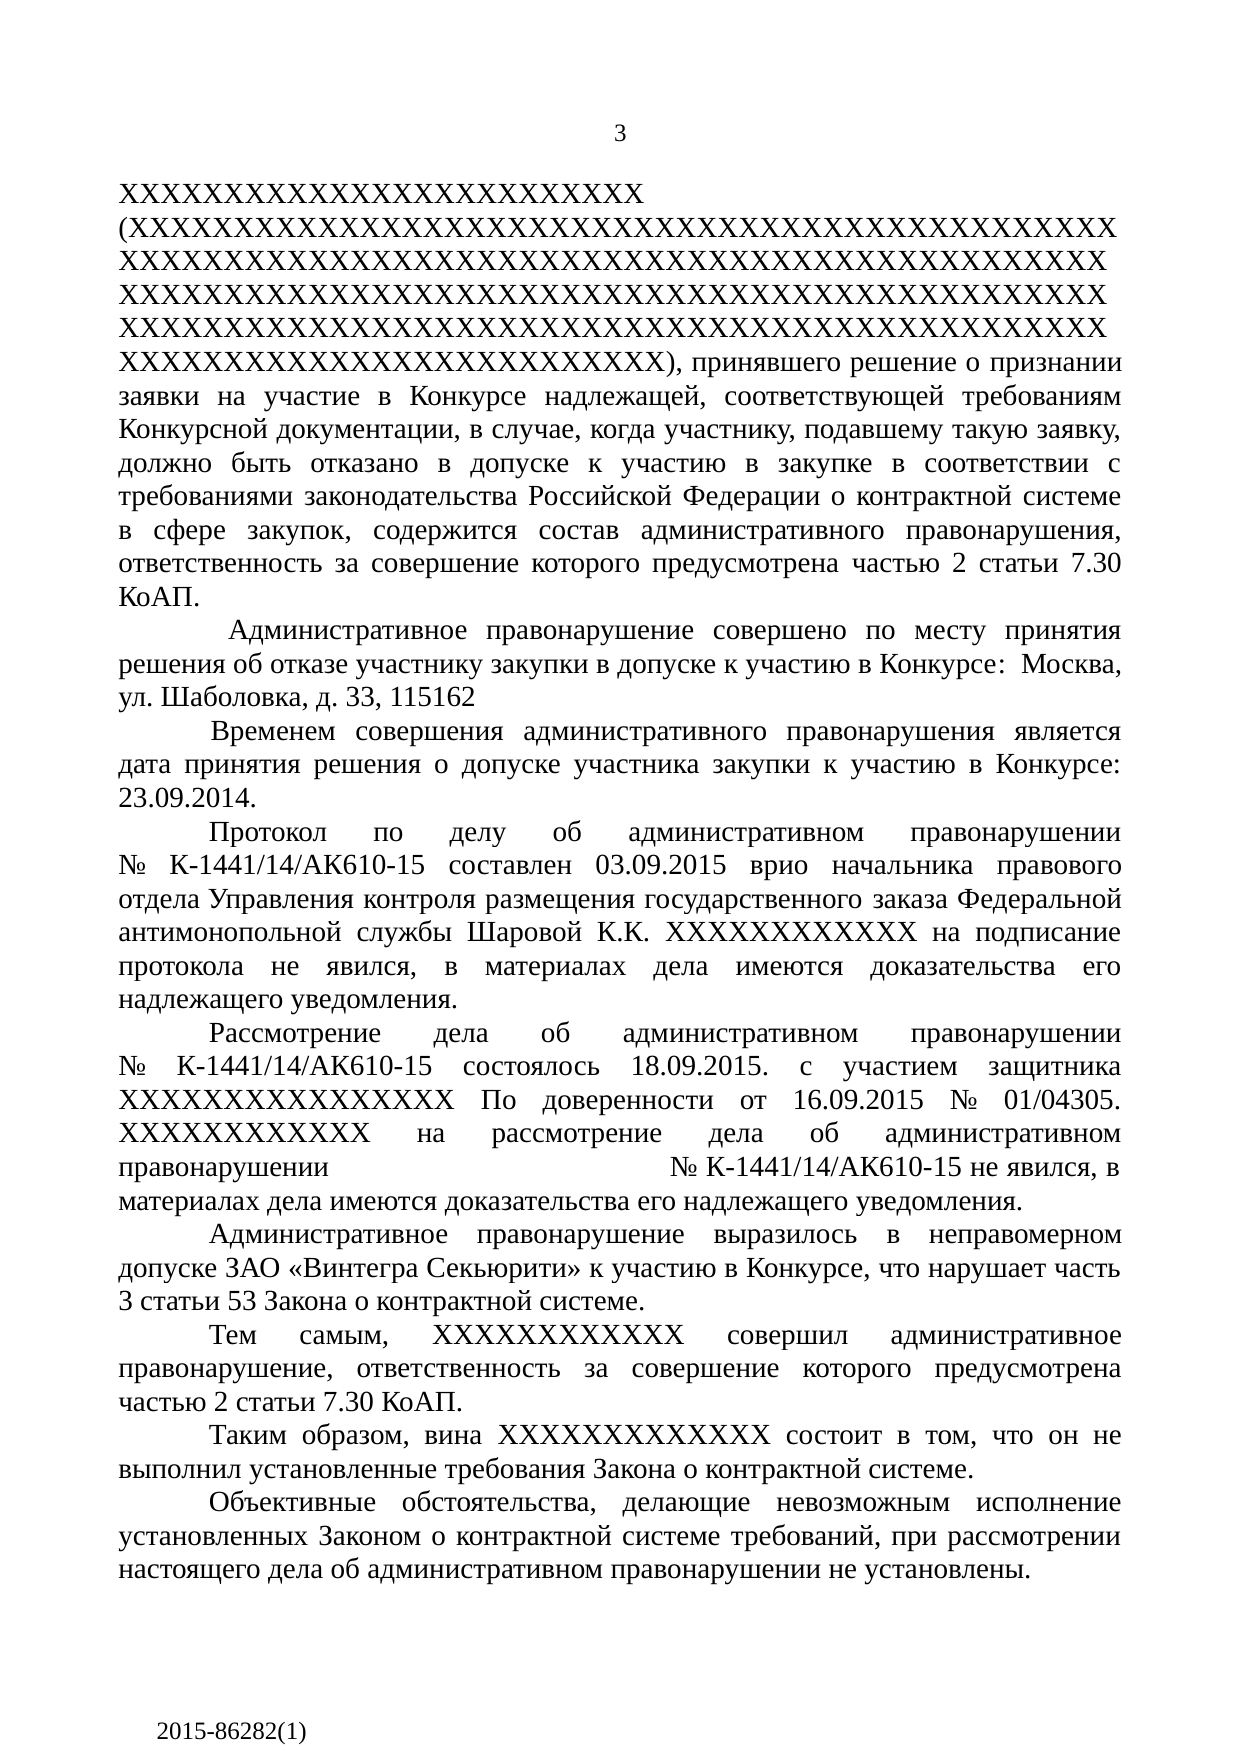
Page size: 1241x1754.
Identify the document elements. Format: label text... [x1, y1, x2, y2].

text Тем самым, XXXXXXXXXXXX совершил административное правонарушение, ответственность за совершение которого предусмотрена частью 2 статьи 7.30 КоАП. [118, 1317, 1122, 1417]
text Таким образом, вина XXXXXXXXXXXXX состоит в том, что он не выполнил установленные требования Закона о контрактной системе. [118, 1417, 1122, 1484]
text Временем совершения административного правонарушения является дата принятия решения о допуске участника закупки к участию в Конкурсе: 23.09.2014. [118, 713, 1122, 814]
text Рассмотрение дела об административном правонарушении № К-1441/14/АК610-15 состоялось 18.09.2015. с участием защитника XXXXXXXXXXXXXXXX По доверенности от 16.09.2015 № 01/04305. XXXXXXXXXXXX на рассмотрение дела об административном правонарушении № К-1441/14/АК610-15 не явился, в материалах дела имеются доказательства его надлежащего уведомления. [118, 1015, 1122, 1216]
text Административное правонарушение совершено по месту принятия решения об отказе участнику закупки в допуске к участию в Конкурсе: Москва, ул. Шаболовка, д. 33, 115162 [118, 612, 1122, 713]
text Протокол по делу об административном правонарушении № К-1441/14/АК610-15 составлен 03.09.2015 врио начальника правового отдела Управления контроля размещения государственного заказа Федеральной антимонопольной службы Шаровой К.К. XXXXXXXXXXXX на подписание протокола не явился, в материалах дела имеются доказательства его надлежащего уведомления. [118, 814, 1122, 1015]
text Административное правонарушение выразилось в неправомерном допуске ЗАО «Винтегра Секьюрити» к участию в Конкурсе, что нарушает часть 3 статьи 53 Закона о контрактной системе. [118, 1216, 1122, 1317]
text XXXXXXXXXXXXXXXXXXXXXXXXX (XXXXXXXXXXXXXXXXXXXXXXXXXXXXXXXXXXXXXXXXXXXXXXXXXXXXXXXXXXXXXXXXXXXXXXXXXXXXXXXXXXXXXXXXXXXXXXXXXXXXXXXXXXXXXXXXXXXXXXXXXXXXXXXXXXXXXXXXXXXXXXXXXXXXXXXXXXXXXXXXXXXXXXXXXXXXXXXXXXXXXXXXXXXXXXXXXXXXXXXXXXXXXXXXXXXXXX), принявшего решение о признании заявки на участие в Конкурсе надлежащей, соответствующей требованиям Конкурсной документации, в случае, когда участнику, подавшему такую заявку, должно быть отказано в допуске к участию в закупке в соответствии с требованиями законодательства Российской Федерации о контрактной системе в сфере закупок, содержится состав административного правонарушения, ответственность за совершение которого предусмотрена частью 2 статьи 7.30 КоАП. [118, 176, 1122, 612]
text Объективные обстоятельства, делающие невозможным исполнение установленных Законом о контрактной системе требований, при рассмотрении настоящего дела об административном правонарушении не установлены. [118, 1484, 1122, 1585]
